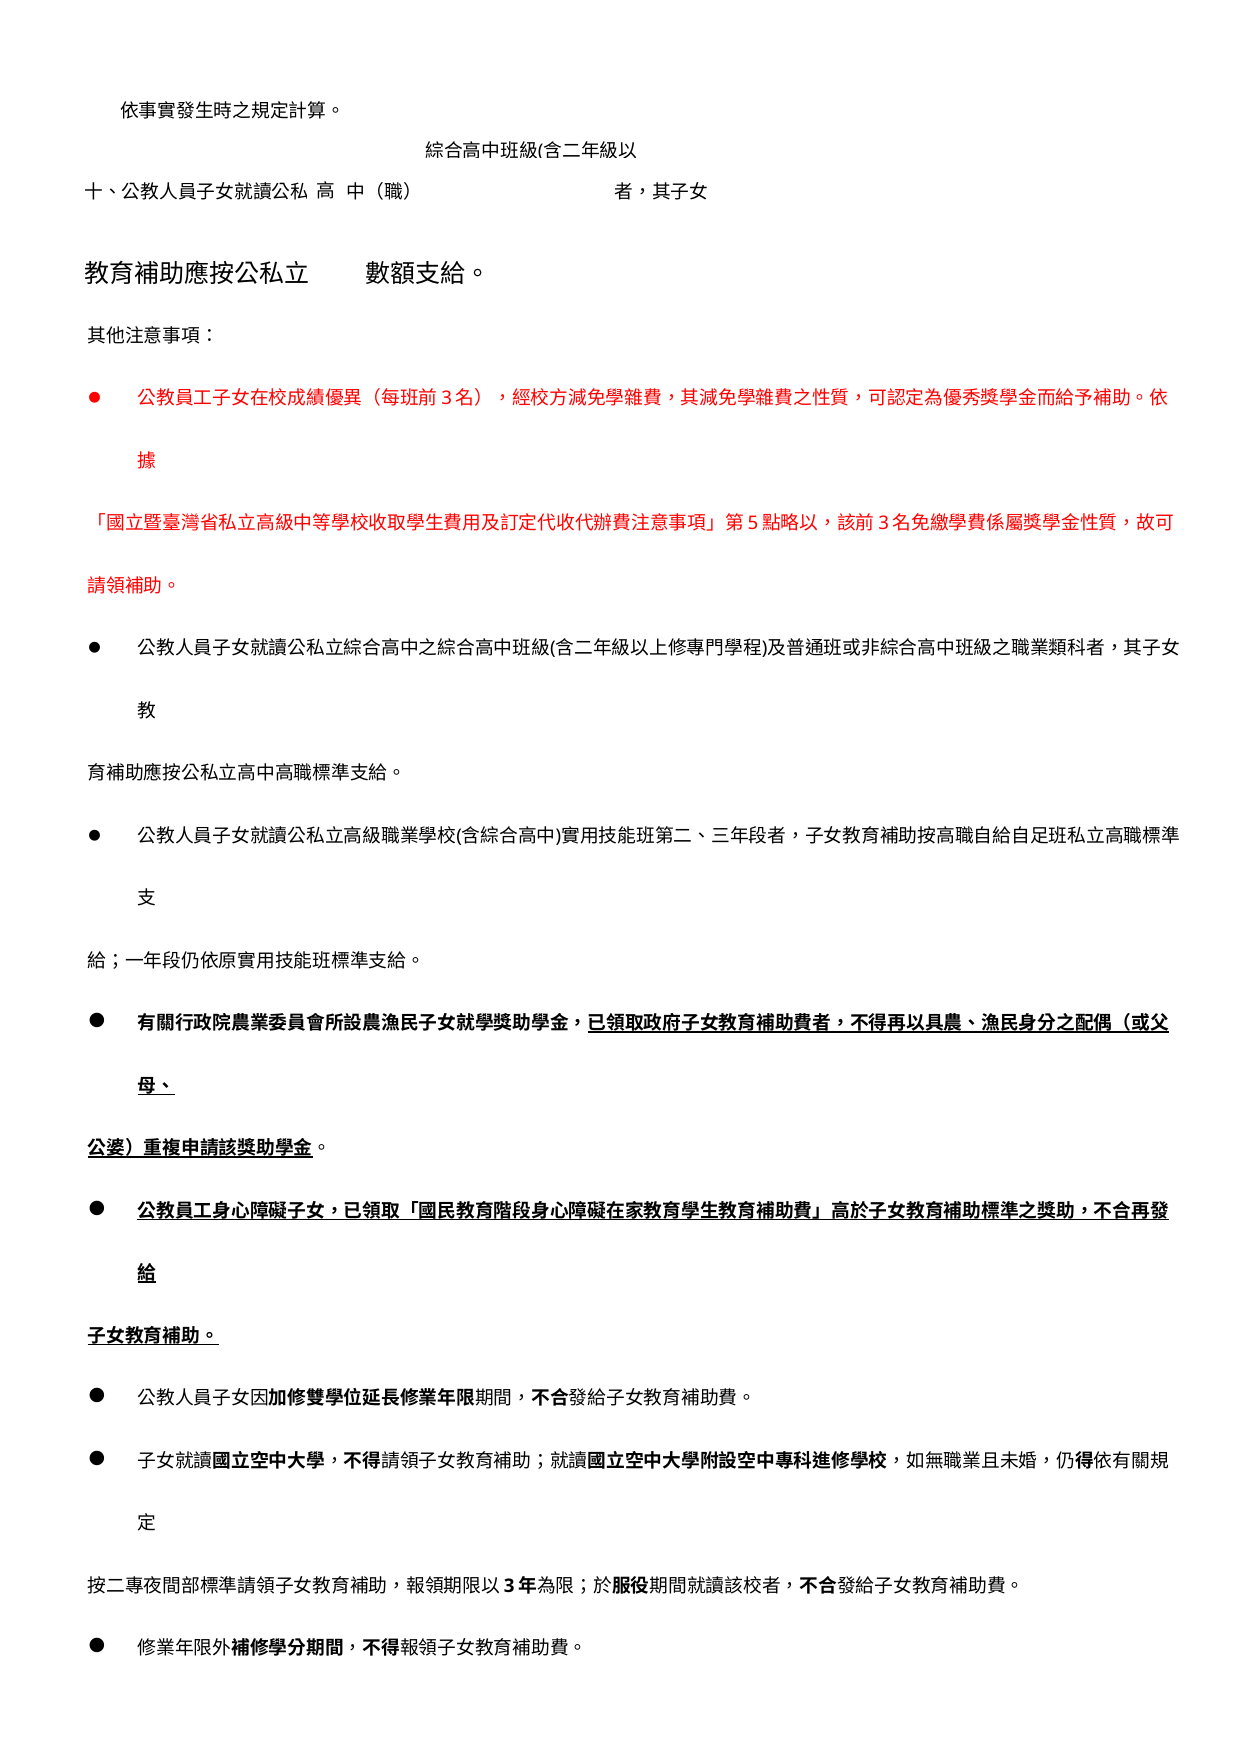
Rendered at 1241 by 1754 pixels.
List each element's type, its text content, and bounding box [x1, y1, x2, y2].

text 子女教育補助。 [87, 1292, 1181, 1355]
text 教育補助應按公私立 數額支給。 [59, 230, 1181, 292]
text 十、公教人員子女就讀公私立高中（職） 者，其子女 [84, 130, 1176, 211]
list 子女就讀國立空中大學，不得請領子女教育補助；就讀國立空中大學附設空中專科進修學校，如無職業且未婚，仍得依有關規定 [87, 1417, 1181, 1542]
list 公教人員子女就讀公私立高級職業學校(含綜合高中)實用技能班第二、三年段者，子女教育補助按高職自給自足班私立高職標準支 [87, 792, 1181, 917]
list 公教員工身心障礙子女，已領取「國民教育階段身心障礙在家教育學生教育補助費」高於子女教育補助標準之獎助，不合再發給 [87, 1167, 1181, 1292]
list 修業年限外補修學分期間，不得報領子女教育補助費。 [87, 1605, 1181, 1667]
text 綜合高中班級(含二年級以上修專門學程)及普通班 [425, 137, 638, 157]
text 給；一年段仍依原實用技能班標準支給。 [87, 917, 1181, 980]
list 有關行政院農業委員會所設農漁民子女就學獎助學金，已領取政府子女教育補助費者，不得再以具農、漁民身分之配偶（或父母、 [87, 980, 1181, 1105]
list 公教員工子女在校成績優異（每班前3名），經校方減免學雜費，其減免學雜費之性質，可認定為優秀獎學金而給予補助。依據 [87, 355, 1181, 480]
text 育補助應按公私立高中高職標準支給。 [87, 730, 1181, 792]
list 公教人員子女因加修雙學位延長修業年限期間，不合發給子女教育補助費。 [87, 1355, 1181, 1417]
text 「國立暨臺灣省私立高級中等學校收取學生費用及訂定代收代辦費注意事項」第5點略以，該前3名免繳學費係屬獎學金性質，故可請領補助。 [87, 480, 1181, 605]
text 公婆）重複申請該獎助學金。 [87, 1105, 1181, 1167]
text 高中 [316, 177, 338, 199]
list 公教人員子女就讀公私立綜合高中之綜合高中班級(含二年級以上修專門學程)及普通班或非綜合高中班級之職業類科者，其子女教 [87, 605, 1181, 730]
text 其他注意事項： [87, 292, 1181, 355]
text 依事實發生時之規定計算。 [84, 67, 1169, 130]
text 按二專夜間部標準請領子女教育補助，報領期限以3年為限；於服役期間就讀該校者，不合發給子女教育補助費。 [87, 1542, 1181, 1605]
